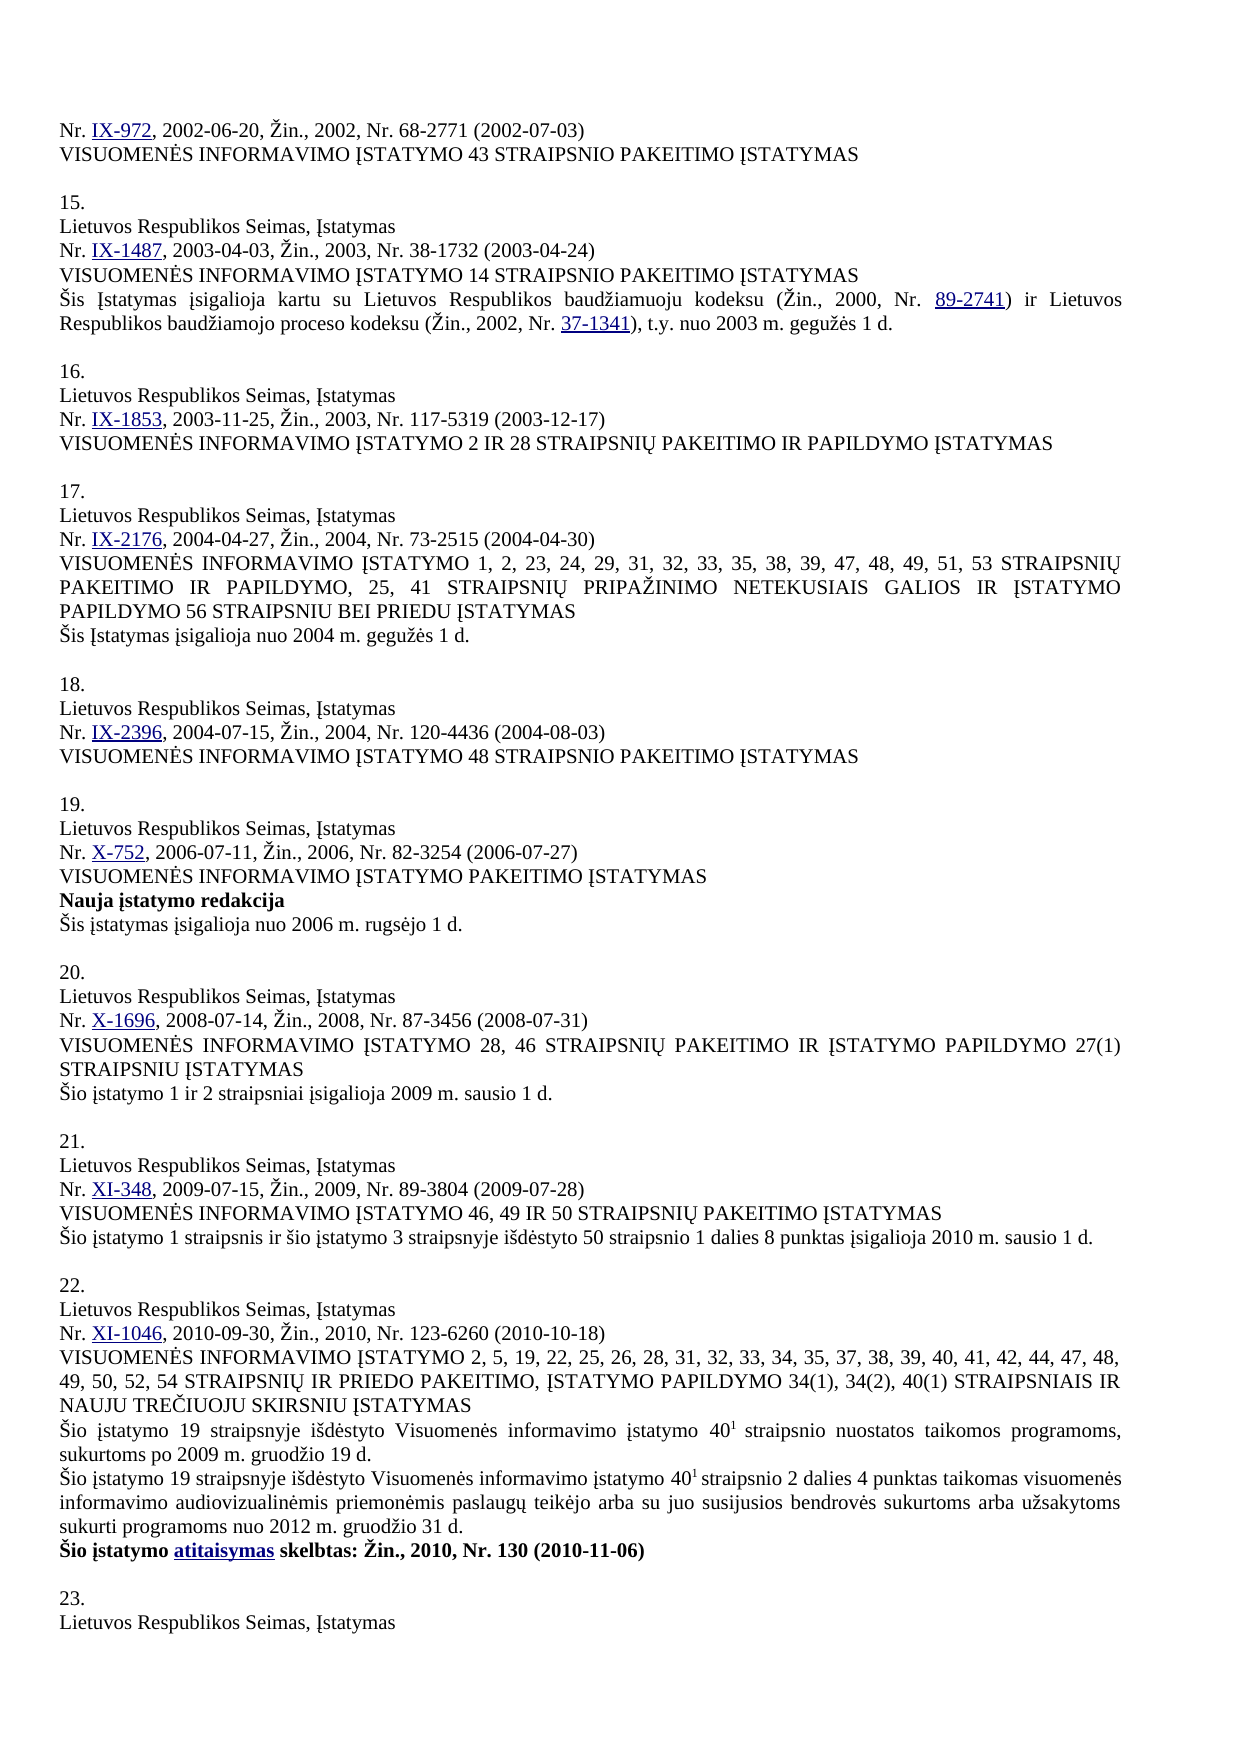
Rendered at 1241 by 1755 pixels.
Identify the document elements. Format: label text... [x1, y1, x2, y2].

text 15. [59, 190, 1122, 214]
text Nr. XI-1046, 2010-09-30, Žin., 2010, Nr. 123-6260 (2010-10-18) [59, 1321, 1122, 1345]
text Šio įstatymo 1 ir 2 straipsniai įsigalioja 2009 m. sausio 1 d. [59, 1081, 1122, 1105]
text Šio įstatymo 19 straipsnyje išdėstyto Visuomenės informavimo įstatymo 401 straipsnio 2 dalies 4 punktas taikomas visuomenės informavimo audiovizualinėmis priemonėmis paslaugų teikėjo arba su juo susijusios bendrovės sukurtoms arba užsakytoms sukurti programoms nuo 2012 m. gruodžio 31 d. [59, 1466, 1122, 1538]
text 16. [59, 359, 1122, 383]
text VISUOMENĖS INFORMAVIMO ĮSTATYMO PAKEITIMO ĮSTATYMAS [59, 864, 1122, 888]
text Lietuvos Respublikos Seimas, Įstatymas [59, 696, 1122, 720]
text Šio įstatymo 19 straipsnyje išdėstyto Visuomenės informavimo įstatymo 401 straipsnio nuostatos taikomos programoms, sukurtoms po 2009 m. gruodžio 19 d. [59, 1417, 1122, 1466]
text Šis Įstatymas įsigalioja nuo 2004 m. gegužės 1 d. [59, 623, 1122, 647]
text Nr. IX-1487, 2003-04-03, Žin., 2003, Nr. 38-1732 (2003-04-24) [59, 238, 1122, 262]
text VISUOMENĖS INFORMAVIMO ĮSTATYMO 46, 49 IR 50 STRAIPSNIŲ PAKEITIMO ĮSTATYMAS [59, 1201, 1122, 1225]
text Šis įstatymas įsigalioja nuo 2006 m. rugsėjo 1 d. [59, 912, 1122, 936]
text 19. [59, 792, 1122, 816]
text VISUOMENĖS INFORMAVIMO ĮSTATYMO 1, 2, 23, 24, 29, 31, 32, 33, 35, 38, 39, 47, 48, 49, 51, 53 STRAIPSNIŲ PAKEITIMO IR PAPILDYMO, 25, 41 STRAIPSNIŲ PRIPAŽINIMO NETEKUSIAIS GALIOS IR ĮSTATYMO PAPILDYMO 56 STRAIPSNIU BEI PRIEDU ĮSTATYMAS [59, 551, 1122, 623]
text Nauja įstatymo redakcija [59, 888, 1122, 912]
text Nr. IX-972, 2002-06-20, Žin., 2002, Nr. 68-2771 (2002-07-03) [59, 118, 1122, 142]
text VISUOMENĖS INFORMAVIMO ĮSTATYMO 14 STRAIPSNIO PAKEITIMO ĮSTATYMAS [59, 262, 1122, 287]
text VISUOMENĖS INFORMAVIMO ĮSTATYMO 43 STRAIPSNIO PAKEITIMO ĮSTATYMAS [59, 142, 1122, 166]
text VISUOMENĖS INFORMAVIMO ĮSTATYMO 2 IR 28 STRAIPSNIŲ PAKEITIMO IR PAPILDYMO ĮSTATYMAS [59, 431, 1122, 455]
text Lietuvos Respublikos Seimas, Įstatymas [59, 503, 1122, 527]
text Nr. XI-348, 2009-07-15, Žin., 2009, Nr. 89-3804 (2009-07-28) [59, 1177, 1122, 1201]
text Šio įstatymo atitaisymas skelbtas: Žin., 2010, Nr. 130 (2010-11-06) [59, 1538, 1122, 1562]
text Lietuvos Respublikos Seimas, Įstatymas [59, 1610, 1122, 1634]
text Šio įstatymo 1 straipsnis ir šio įstatymo 3 straipsnyje išdėstyto 50 straipsnio 1 dalies 8 punktas įsigalioja 2010 m. sausio 1 d. [59, 1225, 1122, 1249]
text Lietuvos Respublikos Seimas, Įstatymas [59, 383, 1122, 407]
text Lietuvos Respublikos Seimas, Įstatymas [59, 1297, 1122, 1321]
text Lietuvos Respublikos Seimas, Įstatymas [59, 816, 1122, 840]
text Nr. X-752, 2006-07-11, Žin., 2006, Nr. 82-3254 (2006-07-27) [59, 840, 1122, 864]
text 18. [59, 672, 1122, 696]
text VISUOMENĖS INFORMAVIMO ĮSTATYMO 28, 46 STRAIPSNIŲ PAKEITIMO IR ĮSTATYMO PAPILDYMO 27(1) STRAIPSNIU ĮSTATYMAS [59, 1032, 1122, 1081]
text 21. [59, 1129, 1122, 1153]
text VISUOMENĖS INFORMAVIMO ĮSTATYMO 2, 5, 19, 22, 25, 26, 28, 31, 32, 33, 34, 35, 37, 38, 39, 40, 41, 42, 44, 47, 48, 49, 50, 52, 54 STRAIPSNIŲ IR PRIEDO PAKEITIMO, ĮSTATYMO PAPILDYMO 34(1), 34(2), 40(1) STRAIPSNIAIS IR NAUJU TREČIUOJU SKIRSNIU ĮSTATYMAS [59, 1345, 1122, 1417]
text 20. [59, 960, 1122, 984]
text Nr. IX-1853, 2003-11-25, Žin., 2003, Nr. 117-5319 (2003-12-17) [59, 407, 1122, 431]
text Nr. IX-2176, 2004-04-27, Žin., 2004, Nr. 73-2515 (2004-04-30) [59, 527, 1122, 551]
text 22. [59, 1273, 1122, 1297]
text Lietuvos Respublikos Seimas, Įstatymas [59, 984, 1122, 1008]
text Šis Įstatymas įsigalioja kartu su Lietuvos Respublikos baudžiamuoju kodeksu (Žin., 2000, Nr. 89-2741) ir Lietuvos Respublikos baudžiamojo proceso kodeksu (Žin., 2002, Nr. 37-1341), t.y. nuo 2003 m. gegužės 1 d. [59, 287, 1122, 335]
text 17. [59, 479, 1122, 503]
text Nr. IX-2396, 2004-07-15, Žin., 2004, Nr. 120-4436 (2004-08-03) [59, 720, 1122, 744]
text Lietuvos Respublikos Seimas, Įstatymas [59, 214, 1122, 238]
text 23. [59, 1586, 1122, 1610]
text Nr. X-1696, 2008-07-14, Žin., 2008, Nr. 87-3456 (2008-07-31) [59, 1008, 1122, 1032]
text Lietuvos Respublikos Seimas, Įstatymas [59, 1153, 1122, 1177]
text VISUOMENĖS INFORMAVIMO ĮSTATYMO 48 STRAIPSNIO PAKEITIMO ĮSTATYMAS [59, 744, 1122, 768]
